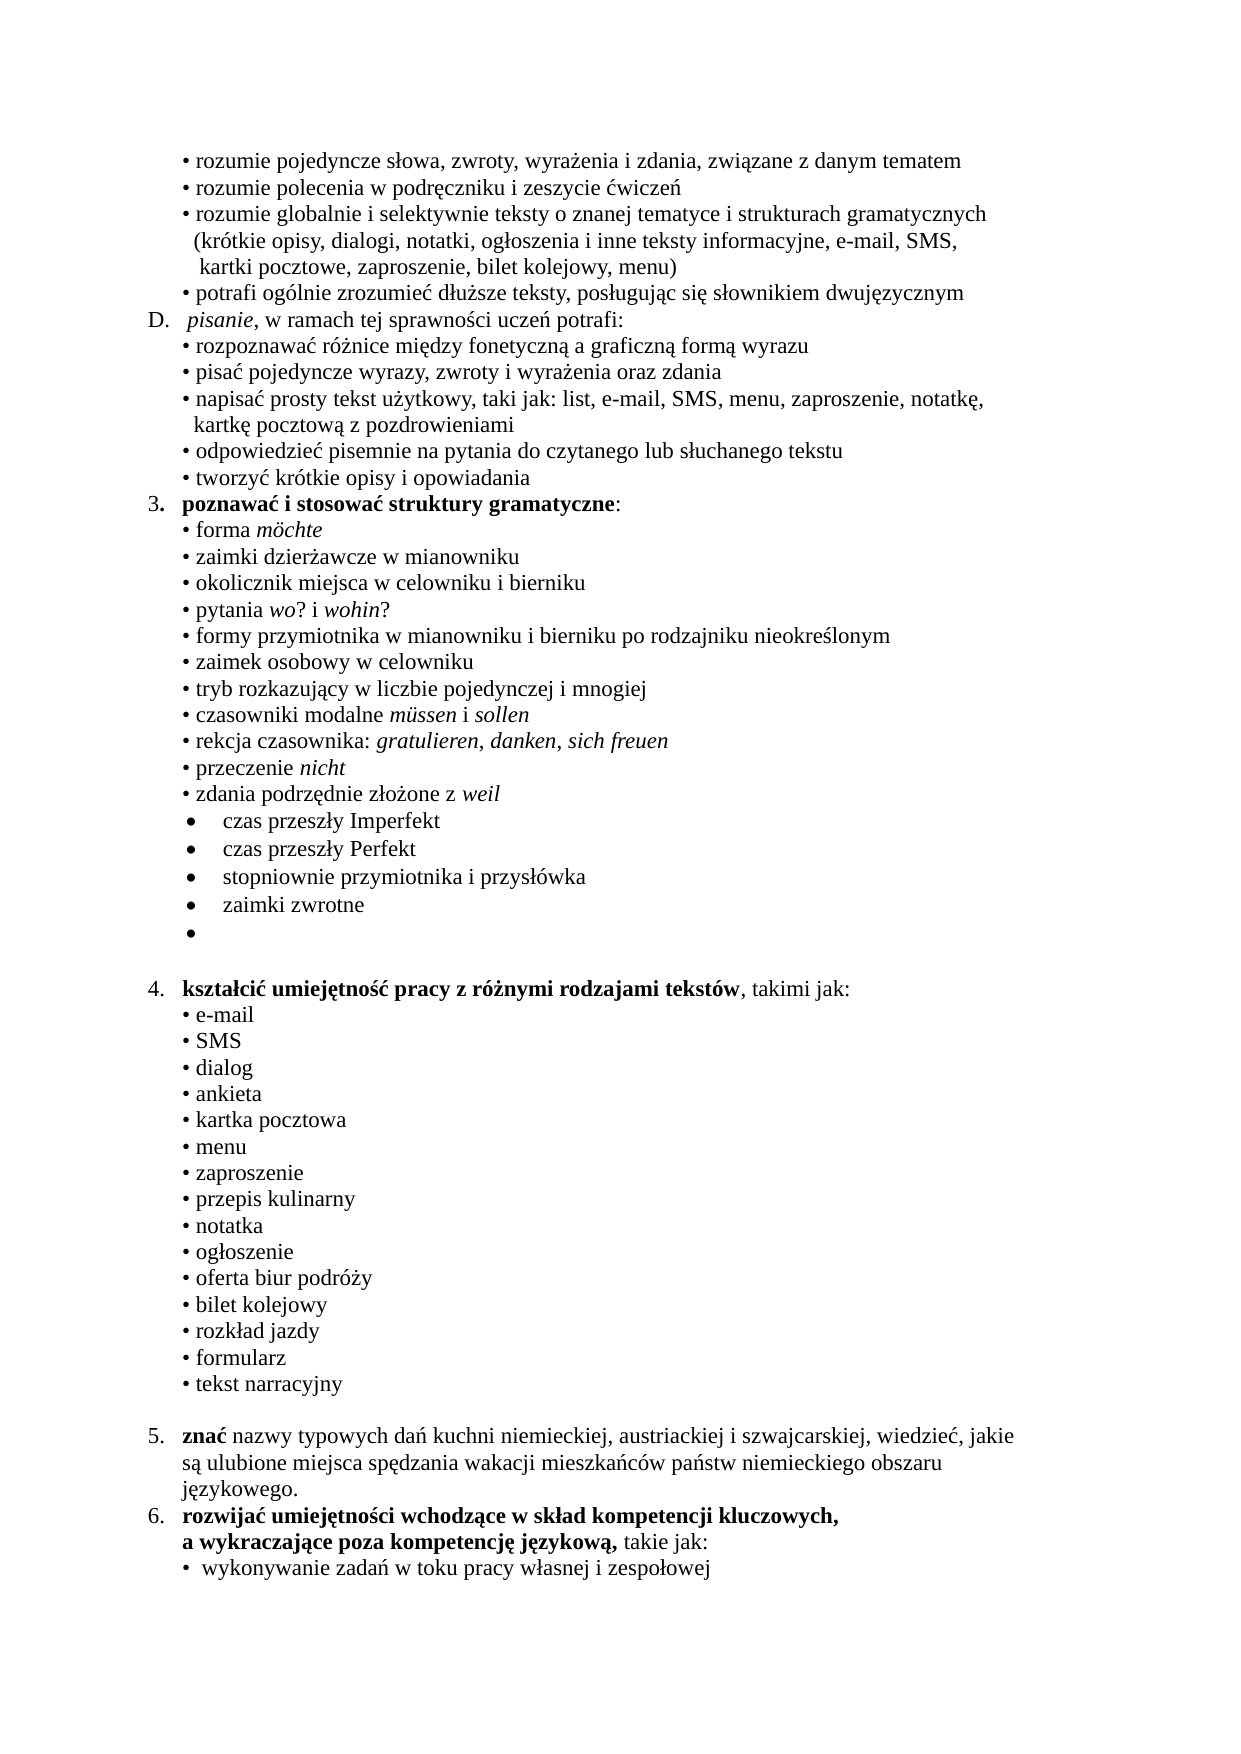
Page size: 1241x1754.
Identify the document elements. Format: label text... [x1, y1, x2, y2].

text są ulubione miejsca spędzania wakacji mieszkańców państw niemieckiego obszaru [148, 1449, 1093, 1475]
text • notatka [148, 1212, 1093, 1238]
text (krótkie opisy, dialogi, notatki, ogłoszenia i inne teksty informacyjne, e-mail, SMS, [148, 227, 1093, 253]
text • oferta biur podróży [148, 1264, 1093, 1291]
text • napisać prosty tekst użytkowy, taki jak: list, e-mail, SMS, menu, zaproszenie, notatkę, [148, 385, 1093, 411]
text • zaimek osobowy w celowniku [148, 648, 1093, 675]
text 5. znać nazwy typowych dań kuchni niemieckiej, austriackiej i szwajcarskiej, wiedzieć, jakie [148, 1423, 1093, 1449]
text • okolicznik miejsca w celowniku i bierniku [148, 569, 1093, 596]
text a wykraczające poza kompetencję językową, takie jak: [148, 1528, 1093, 1554]
text • tworzyć krótkie opisy i opowiadania [148, 464, 1093, 490]
text • menu [148, 1133, 1093, 1159]
text • rozumie polecenia w podręczniku i zeszycie ćwiczeń [148, 174, 1093, 200]
text • formularz [148, 1343, 1093, 1370]
text • SMS [148, 1027, 1093, 1054]
text • przeczenie nicht [148, 754, 1093, 780]
text • pisać pojedyncze wyrazy, zwroty i wyrażenia oraz zdania [148, 358, 1093, 385]
text • zaimki dzierżawcze w mianowniku [148, 543, 1093, 569]
text • formy przymiotnika w mianowniku i bierniku po rodzajniku nieokreślonym [148, 622, 1093, 648]
text • wykonywanie zadań w toku pracy własnej i zespołowej [148, 1554, 1093, 1581]
text językowego. [148, 1475, 1093, 1502]
text • tryb rozkazujący w liczbie pojedynczej i mnogiej [148, 675, 1093, 701]
text kartki pocztowe, zaproszenie, bilet kolejowy, menu) [148, 253, 1093, 279]
text • rozumie pojedyncze słowa, zwroty, wyrażenia i zdania, związane z danym tematem [148, 148, 1093, 174]
text • rozumie globalnie i selektywnie teksty o znanej tematyce i strukturach gramatycznych [148, 200, 1093, 227]
text • kartka pocztowa [148, 1106, 1093, 1133]
text • tekst narracyjny [148, 1370, 1093, 1396]
text • rekcja czasownika: gratulieren, danken, sich freuen [148, 727, 1093, 754]
text • ankieta [148, 1080, 1093, 1106]
list stopniownie przymiotnika i przysłówka [185, 862, 1093, 891]
text • odpowiedzieć pisemnie na pytania do czytanego lub słuchanego tekstu [148, 437, 1093, 464]
text • pytania wo? i wohin? [148, 596, 1093, 622]
text • e-mail [148, 1001, 1093, 1027]
text • rozpoznawać różnice między fonetyczną a graficzną formą wyrazu [148, 332, 1093, 358]
list zaimki zwrotne [185, 891, 1093, 918]
text • dialog [148, 1054, 1093, 1080]
text • forma möchte [148, 517, 1093, 543]
text • zaproszenie [148, 1159, 1093, 1185]
text • potrafi ogólnie zrozumieć dłuższe teksty, posługując się słownikiem dwujęzycznym [148, 279, 1093, 306]
text • ogłoszenie [148, 1238, 1093, 1264]
list czas przeszły Imperfekt [185, 806, 1093, 834]
list czas przeszły Perfekt [185, 834, 1093, 862]
text • czasowniki modalne müssen i sollen [148, 701, 1093, 727]
text 4. kształcić umiejętność pracy z różnymi rodzajami tekstów, takimi jak: [148, 974, 1093, 1001]
text D. pisanie, w ramach tej sprawności uczeń potrafi: [148, 306, 1093, 332]
text • bilet kolejowy [148, 1291, 1093, 1317]
text • zdania podrzędnie złożone z weil [148, 780, 1093, 806]
text 6. rozwijać umiejętności wchodzące w skład kompetencji kluczowych, [148, 1502, 1093, 1528]
text • przepis kulinarny [148, 1185, 1093, 1212]
text kartkę pocztową z pozdrowieniami [148, 411, 1093, 437]
text • rozkład jazdy [148, 1317, 1093, 1343]
text 3. poznawać i stosować struktury gramatyczne: [148, 490, 1093, 517]
